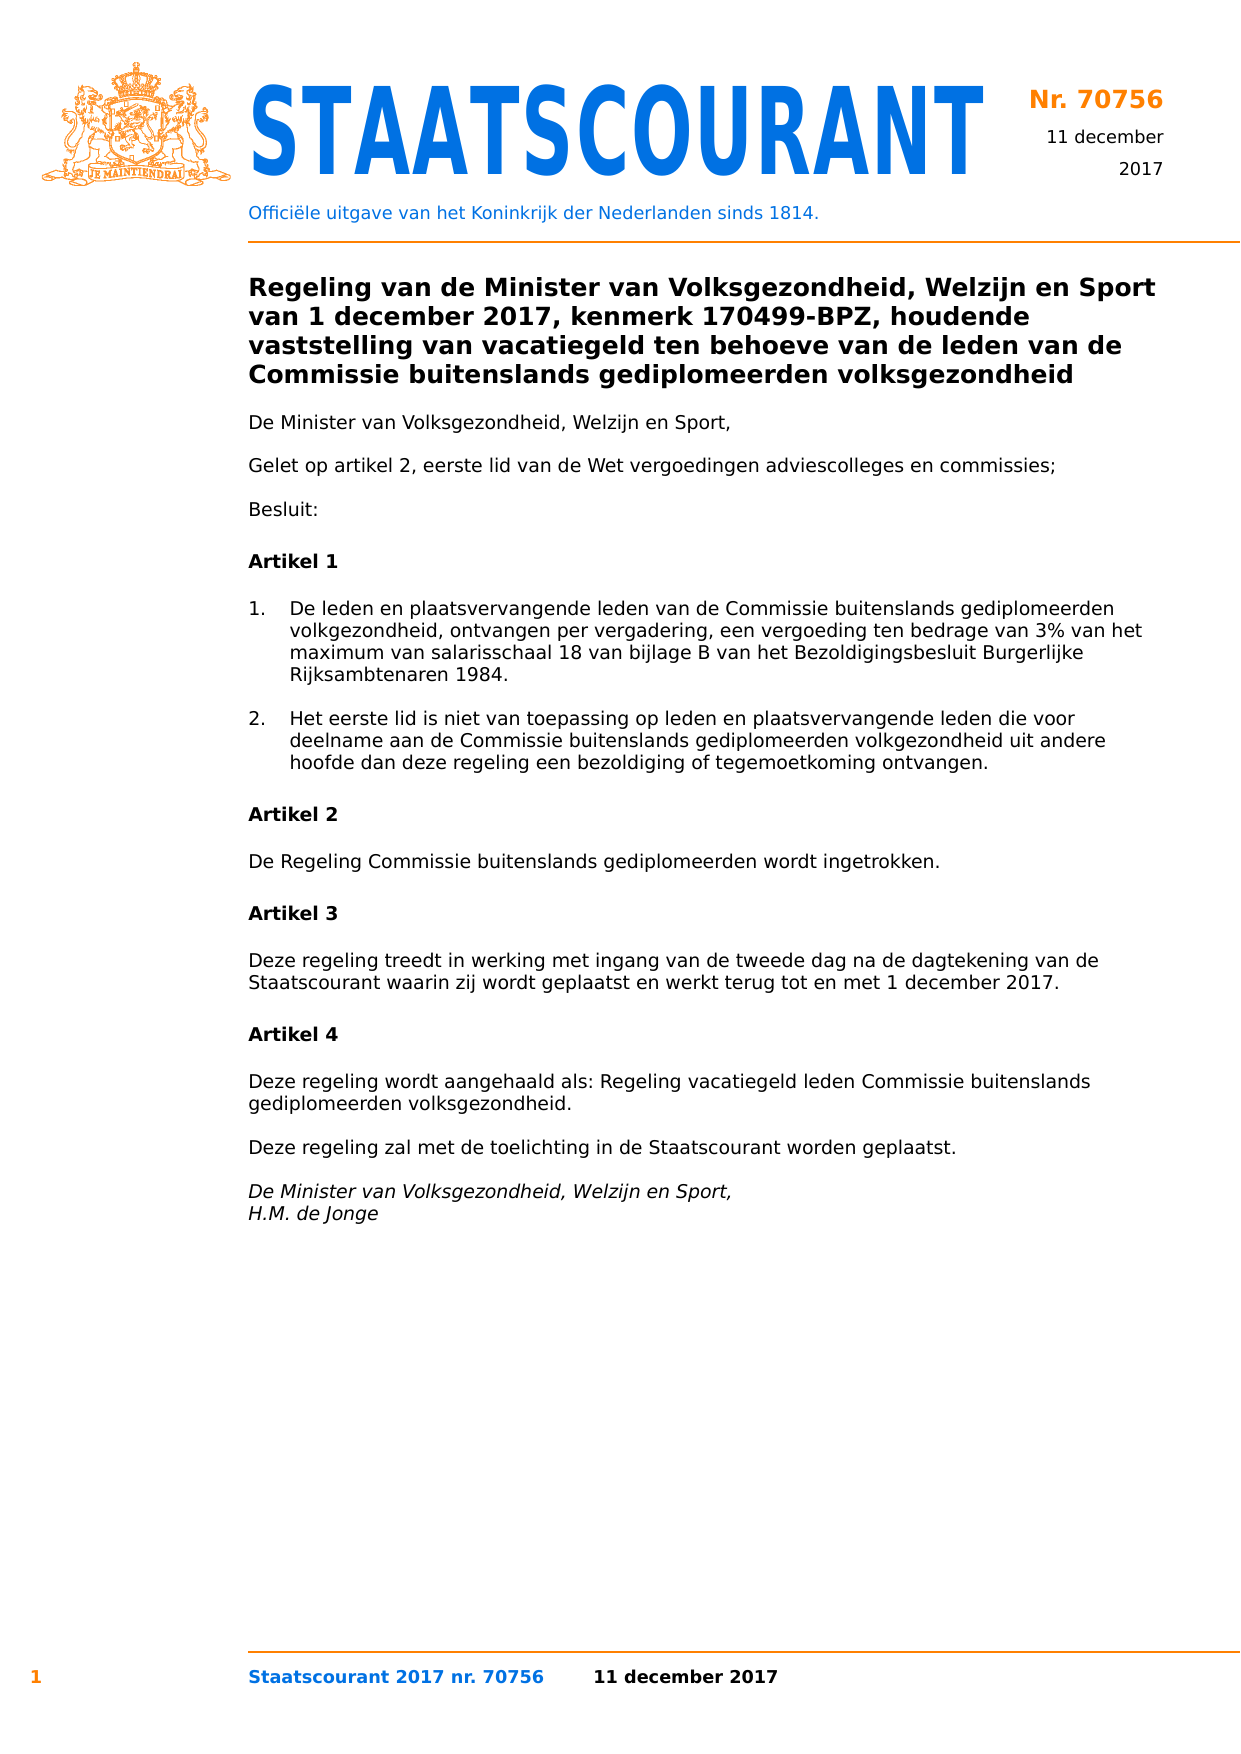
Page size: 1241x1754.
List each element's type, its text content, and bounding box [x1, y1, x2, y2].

subtitle Artikel 1 [248, 551, 1163, 573]
text Gelet op artikel 2, eerste lid van de Wet vergoedingen adviescolleges en commissies; [248, 455, 1163, 477]
subtitle Artikel 3 [248, 903, 1163, 925]
text 2. Het eerste lid is niet van toepassing op leden en plaatsvervangende leden die voor deelname aan de Commissie buitenslands gediplomeerden volkgezondheid uit andere hoofde dan deze regeling een bezoldiging of tegemoetkoming ontvangen. [248, 708, 1163, 774]
text Deze regeling treedt in werking met ingang van de tweede dag na de dagtekening van de Staatscourant waarin zij wordt geplaatst en werkt terug tot en met 1 december 2017. [248, 950, 1163, 994]
table_header [25, 62, 248, 241]
table_cell 2017 [998, 153, 1240, 203]
text Besluit: [248, 499, 1163, 521]
text De Minister van Volksgezondheid, Welzijn en Sport, [248, 412, 1163, 433]
picture [41, 62, 231, 186]
table_cell Officiële uitgave van het Koninkrijk der Nederlanden sinds 1814. [248, 203, 1240, 241]
subtitle Artikel 2 [248, 804, 1163, 826]
subtitle Artikel 4 [248, 1024, 1163, 1046]
text De Regeling Commissie buitenslands gediplomeerden wordt ingetrokken. [248, 851, 1163, 873]
table_header STAATSCOURANT [248, 62, 998, 203]
text Deze regeling wordt aangehaald als: Regeling vacatiegeld leden Commissie buitenslands gediplomeerden volksgezondheid. [248, 1071, 1163, 1115]
text De Minister van Volksgezondheid, Welzijn en Sport, H.M. de Jonge [248, 1181, 1163, 1224]
table_cell 11 december [998, 121, 1240, 153]
text Deze regeling zal met de toelichting in de Staatscourant worden geplaatst. [248, 1137, 1163, 1159]
subtitle Regeling van de Minister van Volksgezondheid, Welzijn en Sport van 1 december 2017, kenmerk 170499-BPZ, houdende vaststelling van vacatiegeld ten behoeve van de leden van de Commissie buitenslands gediplomeerden volksgezondheid [248, 273, 1163, 390]
table_header Nr. 70756 [998, 62, 1240, 121]
text 1. De leden en plaatsvervangende leden van de Commissie buitenslands gediplomeerden volkgezondheid, ontvangen per vergadering, een vergoeding ten bedrage van 3% van het maximum van salarisschaal 18 van bijlage B van het Bezoldigingsbesluit Burgerlijke Rijksambtenaren 1984. [248, 598, 1163, 686]
